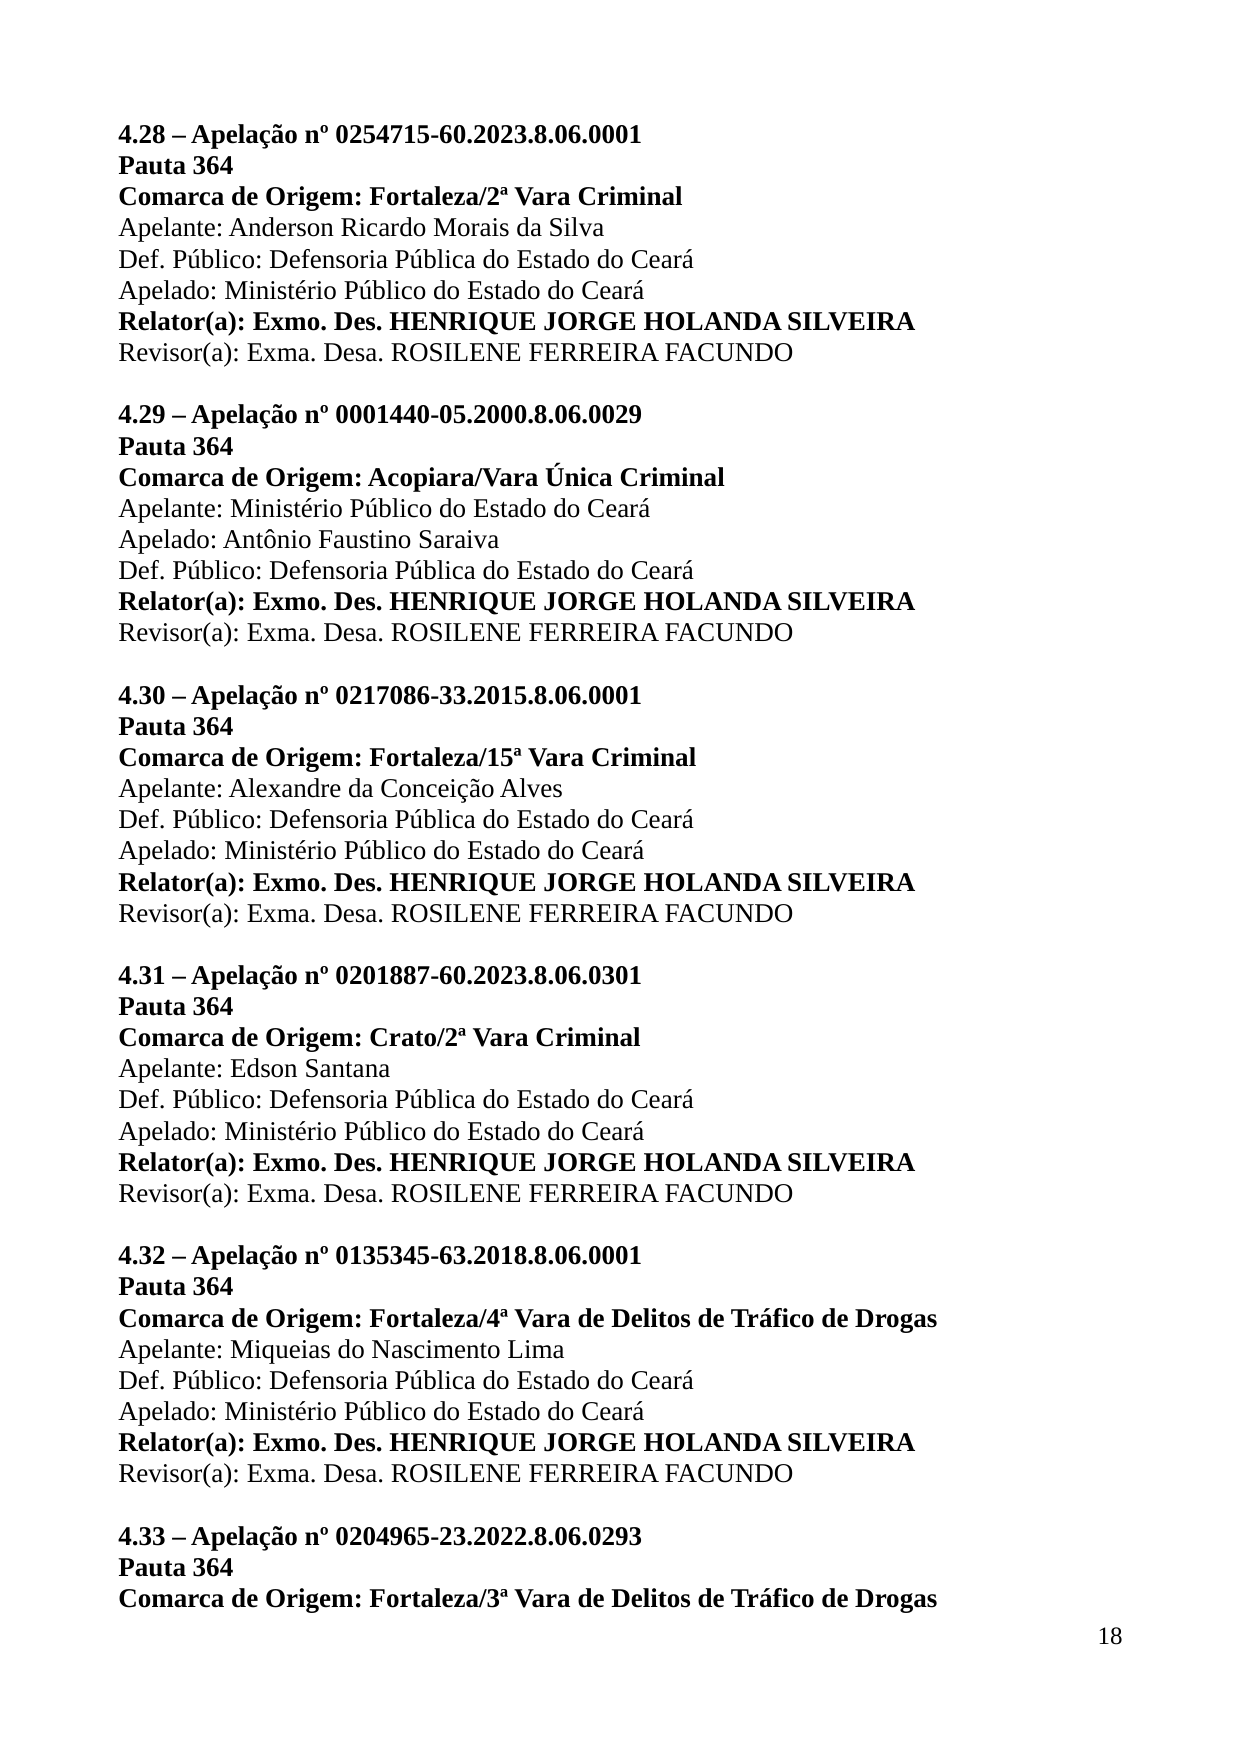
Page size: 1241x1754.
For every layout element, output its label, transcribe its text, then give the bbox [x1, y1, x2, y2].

text Pauta 364 [118, 429, 1122, 461]
text 4.33 – Apelação nº 0204965-23.2022.8.06.0293 [118, 1520, 1122, 1551]
text Apelado: Ministério Público do Estado do Ceará [118, 1115, 1122, 1146]
text 4.29 – Apelação nº 0001440-05.2000.8.06.0029 [118, 398, 1122, 429]
text Relator(a): Exmo. Des. HENRIQUE JORGE HOLANDA SILVEIRA [118, 305, 1122, 336]
text Apelado: Antônio Faustino Saraiva [118, 523, 1122, 554]
text Apelante: Miqueias do Nascimento Lima [118, 1333, 1122, 1364]
text Revisor(a): Exma. Desa. ROSILENE FERREIRA FACUNDO [118, 897, 1122, 928]
text 4.31 – Apelação nº 0201887-60.2023.8.06.0301 [118, 959, 1122, 990]
text Def. Público: Defensoria Pública do Estado do Ceará [118, 554, 1122, 585]
text Pauta 364 [118, 1271, 1122, 1302]
text Revisor(a): Exma. Desa. ROSILENE FERREIRA FACUNDO [118, 1177, 1122, 1208]
text Relator(a): Exmo. Des. HENRIQUE JORGE HOLANDA SILVEIRA [118, 1426, 1122, 1457]
text Def. Público: Defensoria Pública do Estado do Ceará [118, 803, 1122, 834]
text Relator(a): Exmo. Des. HENRIQUE JORGE HOLANDA SILVEIRA [118, 1146, 1122, 1177]
text Apelado: Ministério Público do Estado do Ceará [118, 1395, 1122, 1426]
text Revisor(a): Exma. Desa. ROSILENE FERREIRA FACUNDO [118, 336, 1122, 367]
text Comarca de Origem: Fortaleza/3ª Vara de Delitos de Tráfico de Drogas [118, 1582, 1122, 1613]
text Apelado: Ministério Público do Estado do Ceará [118, 274, 1122, 305]
text Apelante: Anderson Ricardo Morais da Silva [118, 212, 1122, 243]
text Apelante: Alexandre da Conceição Alves [118, 772, 1122, 803]
text Comarca de Origem: Crato/2ª Vara Criminal [118, 1021, 1122, 1052]
text Pauta 364 [118, 990, 1122, 1021]
text Comarca de Origem: Fortaleza/2ª Vara Criminal [118, 180, 1122, 212]
text Def. Público: Defensoria Pública do Estado do Ceará [118, 1084, 1122, 1115]
text Def. Público: Defensoria Pública do Estado do Ceará [118, 1364, 1122, 1395]
text Comarca de Origem: Fortaleza/4ª Vara de Delitos de Tráfico de Drogas [118, 1302, 1122, 1333]
text 4.32 – Apelação nº 0135345-63.2018.8.06.0001 [118, 1239, 1122, 1271]
text Apelante: Ministério Público do Estado do Ceará [118, 492, 1122, 523]
text Relator(a): Exmo. Des. HENRIQUE JORGE HOLANDA SILVEIRA [118, 866, 1122, 897]
text Def. Público: Defensoria Pública do Estado do Ceará [118, 243, 1122, 274]
text Pauta 364 [118, 149, 1122, 180]
text Apelado: Ministério Público do Estado do Ceará [118, 834, 1122, 866]
text Relator(a): Exmo. Des. HENRIQUE JORGE HOLANDA SILVEIRA [118, 585, 1122, 616]
text Comarca de Origem: Acopiara/Vara Única Criminal [118, 461, 1122, 492]
text Pauta 364 [118, 1551, 1122, 1582]
text Revisor(a): Exma. Desa. ROSILENE FERREIRA FACUNDO [118, 616, 1122, 648]
text Revisor(a): Exma. Desa. ROSILENE FERREIRA FACUNDO [118, 1457, 1122, 1488]
text 4.30 – Apelação nº 0217086-33.2015.8.06.0001 [118, 679, 1122, 710]
text 4.28 – Apelação nº 0254715-60.2023.8.06.0001 [118, 118, 1122, 149]
text Apelante: Edson Santana [118, 1052, 1122, 1084]
text Pauta 364 [118, 710, 1122, 741]
text Comarca de Origem: Fortaleza/15ª Vara Criminal [118, 741, 1122, 772]
